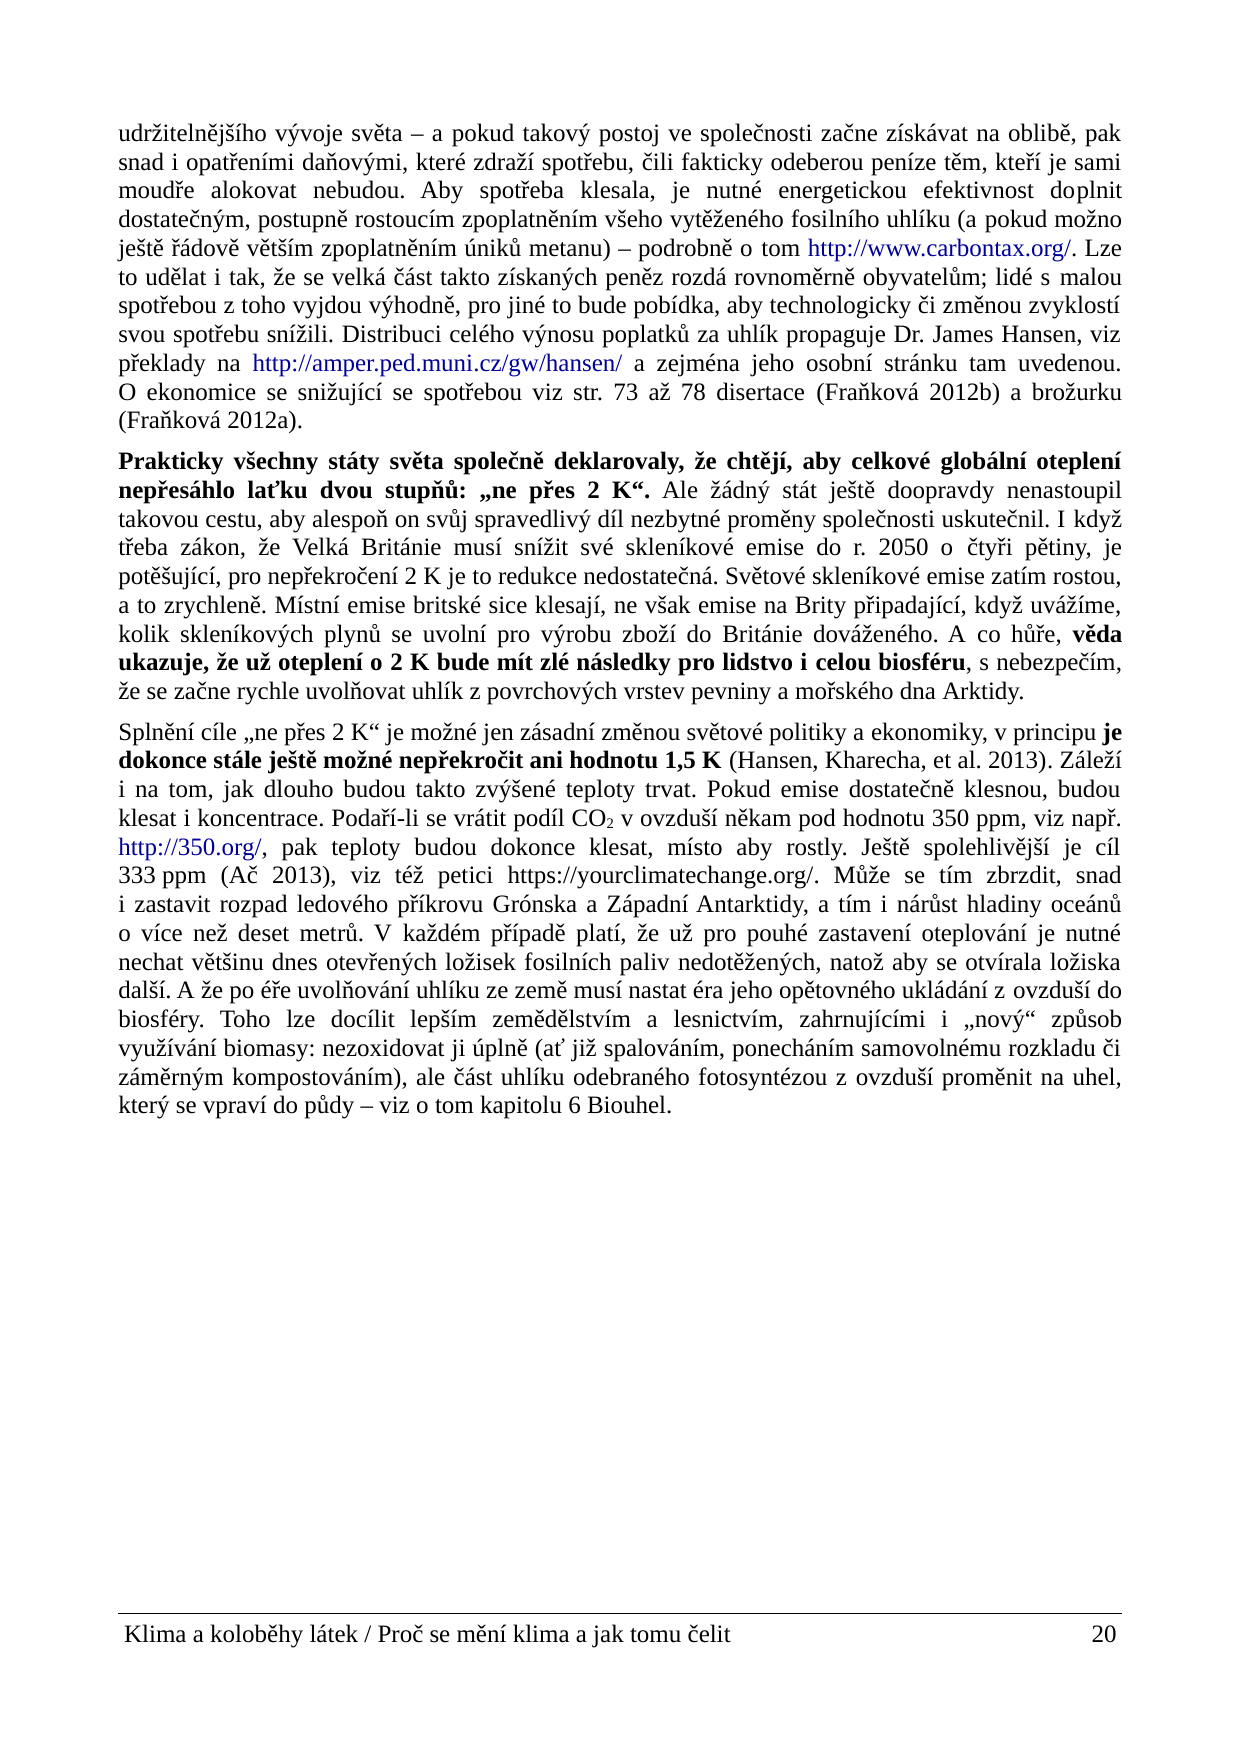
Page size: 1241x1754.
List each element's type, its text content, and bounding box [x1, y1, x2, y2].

text Splnění cíle „ne přes 2 K“ je možné jen zásadní změnou světové politiky a⁠ ekonomiky, v⁠ principu je dokonce stále ještě možné nepřekročit ani hodnotu 1,5 K⁠ (Hansen, Kharecha, et al. 2013). Záleží i⁠ na tom, jak dlouho budou takto zvýšené teploty trvat. Pokud emise dostatečně klesnou, budou klesat i⁠ koncentrace. Podaří­‑li se vrátit podíl CO2 v⁠ ovzduší někam pod hodnotu 350 ppm, viz např. http://350.org/, pak teploty budou dokonce klesat, místo aby rostly. Ještě spolehlivější je cíl 333 ppm (Ač 2013), viz též petici https://yourclimatechange.org/. Může se tím zbrzdit, snad i⁠ zastavit roz­pad ledového příkrovu Grónska a⁠ Západní Antarktidy, a⁠ tím i⁠ nárůst hladiny oceánů o⁠ více než deset metrů. V⁠ každém případě platí, že už pro pouhé zastavení oteplování je nutné nechat většinu dnes otevřených ložisek fosilních paliv nedotěžených, natož aby se otvírala ložiska další. A⁠ že po éře uvolňování uhlíku ze země musí nastat éra jeho opětovného ukládání z⁠ ovzduší do biosféry. Toho lze docílit lepším zemědělstvím a⁠ lesnictvím, zahrnujícími i⁠ „nový“ způsob využívání bioma­sy: nezoxidovat ji úplně (ať již spalováním, ponecháním samovolnému rozkladu či záměrným kompostováním), ale část uhlíku odebraného fotosyntézou z⁠ ovzduší proměnit na uhel, který se vpraví do půdy – viz o⁠ tom kapitolu 6 Biouhel. [118, 717, 1122, 1119]
text udržitelnějšího vývoje světa – a⁠ pokud takový postoj ve společnosti začne získávat na oblibě, pak snad i⁠ opatřeními daňovými, které zdraží spotřebu, čili fakticky odeberou peníze těm, kteří je sami moudře alokovat nebudou. Aby spotřeba klesala, je nutné energetickou efektivnost do­plnit dostatečným, postupně rostoucím zpoplatněním všeho vytěženého fosilního uhlíku (a⁠ pokud možno ještě řádově větším zpoplatněním úniků metanu) – podrobně o⁠ tom http://www.carbontax.org/. Lze to udělat i⁠ tak, že se velká část takto získaných peněz rozdá rovnoměrně obyvatelům; lidé s⁠ malou spotřebou z⁠ toho vyjdou výhodně, pro jiné to bude pobídka, aby technologicky či změnou zvyklostí svou spotřebu snížili. Distribuci celého výnosu poplatků za uhlík propaguje Dr. James Hansen, viz překlady na http://amper.ped.muni.cz/gw/hansen/ a⁠ zejména jeho osobní stránku tam uvedenou. O⁠ ekonomice se snižující se spotřebou viz str. 73 až 78 disertace (Fraňková 2012b) a⁠ brožurku (Fraňková 2012a). [118, 118, 1122, 434]
text Prakticky všechny státy světa společně deklarovaly, že chtějí, aby celkové globální oteplení nepře­sáhlo laťku dvou stupňů: „ne přes 2 K“. Ale žádný stát ještě doopravdy nenastoupil takovou cestu, aby alespoň on svůj spravedlivý díl nezbytné proměny společnosti uskutečnil. I⁠ když třeba zákon, že Velká Británie musí snížit své skleníkové emise do r. 2050 o⁠ čtyři pětiny, je potěšující, pro nepře­kročení 2 K⁠ je to redukce nedostatečná. Světové skleníkové emise zatím rostou, a⁠ to zrychleně. Místní emise britské sice klesají, ne však emise na Brity připadající, když uvážíme, kolik sklení­kových plynů se uvolní pro výrobu zboží do Británie dováženého. A⁠ co hůře, věda ukazuje, že už oteplení o⁠ 2 K⁠ bude mít zlé následky pro lidstvo i⁠ celou biosféru, s⁠ nebezpečím, že se začne rychle uvolňovat uhlík z⁠ povrchových vrstev pevniny a⁠ mořského dna Arktidy. [118, 446, 1122, 705]
